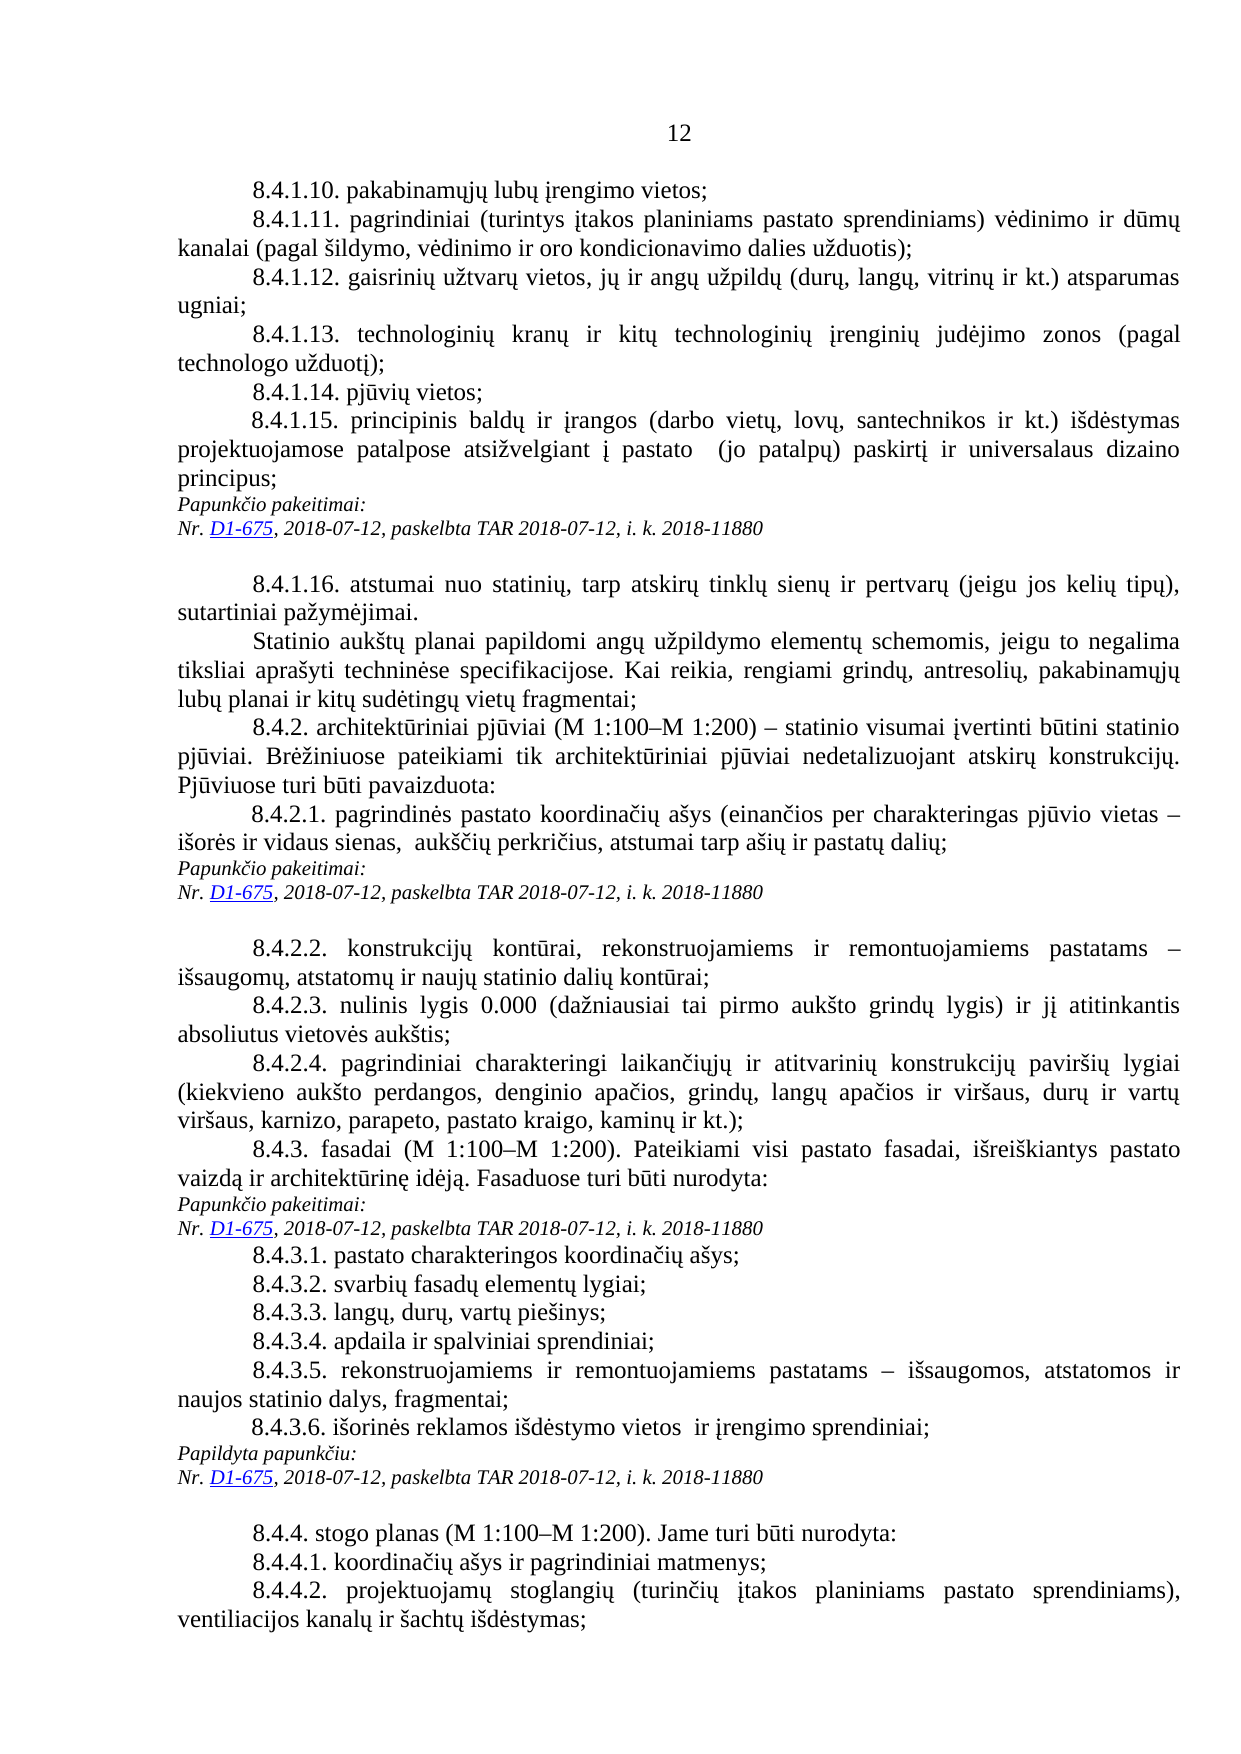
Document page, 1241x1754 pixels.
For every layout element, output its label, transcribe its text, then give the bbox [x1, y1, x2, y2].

text 8.4.4. stogo planas (M 1:100–M 1:200). Jame turi būti nurodyta: [177, 1518, 1181, 1547]
text Nr. D1-675, 2018-07-12, paskelbta TAR 2018-07-12, i. k. 2018-11880 [177, 516, 1181, 540]
text 8.4.1.13. technologinių kranų ir kitų technologinių įrenginių judėjimo zonos (pagal technologo užduotį); [177, 319, 1181, 377]
text 8.4.1.10. pakabinamųjų lubų įrengimo vietos; [177, 176, 1181, 204]
text 8.4.1.15. principinis baldų ir įrangos (darbo vietų, lovų, santechnikos ir kt.) išdėstymas projektuojamose patalpose atsižvelgiant į pastato (jo patalpų) paskirtį ir universalaus dizaino principus; [177, 406, 1181, 492]
text Papunkčio pakeitimai: [177, 492, 1181, 516]
text 8.4.1.12. gaisrinių užtvarų vietos, jų ir angų užpildų (durų, langų, vitrinų ir kt.) atsparumas ugniai; [177, 262, 1181, 319]
text 8.4.3. fasadai (M 1:100–M 1:200). Pateikiami visi pastato fasadai, išreiškiantys pastato vaizdą ir architektūrinę idėją. Fasaduose turi būti nurodyta: [177, 1134, 1181, 1192]
text 8.4.3.4. apdaila ir spalviniai sprendiniai; [177, 1326, 1181, 1355]
text 8.4.3.3. langų, durų, vartų piešinys; [177, 1297, 1181, 1326]
text 8.4.2.2. konstrukcijų kontūrai, rekonstruojamiems ir remontuojamiems pastatams – išsaugomų, atstatomų ir naujų statinio dalių kontūrai; [177, 933, 1181, 991]
text 8.4.2.1. pagrindinės pastato koordinačių ašys (einančios per charakteringas pjūvio vietas – išorės ir vidaus sienas, aukščių perkričius, atstumai tarp ašių ir pastatų dalių; [177, 799, 1181, 856]
text 8.4.3.2. svarbių fasadų elementų lygiai; [177, 1269, 1181, 1297]
text Papunkčio pakeitimai: [177, 1192, 1181, 1216]
text Papunkčio pakeitimai: [177, 856, 1181, 880]
text 8.4.1.14. pjūvių vietos; [177, 377, 1181, 406]
text 8.4.1.11. pagrindiniai (turintys įtakos planiniams pastato sprendiniams) vėdinimo ir dūmų kanalai (pagal šildymo, vėdinimo ir oro kondicionavimo dalies užduotis); [177, 204, 1181, 262]
text 8.4.4.1. koordinačių ašys ir pagrindiniai matmenys; [177, 1547, 1181, 1576]
text Papildyta papunkčiu: [177, 1441, 1181, 1465]
text 8.4.2. architektūriniai pjūviai (M 1:100–M 1:200) – statinio visumai įvertinti būtini statinio pjūviai. Brėžiniuose pateikiami tik architektūriniai pjūviai nedetalizuojant atskirų konstrukcijų. Pjūviuose turi būti pavaizduota: [177, 712, 1181, 799]
text 8.4.1.16. atstumai nuo statinių, tarp atskirų tinklų sienų ir pertvarų (jeigu jos kelių tipų), sutartiniai pažymėjimai. [177, 569, 1181, 626]
text 8.4.3.5. rekonstruojamiems ir remontuojamiems pastatams – išsaugomos, atstatomos ir naujos statinio dalys, fragmentai; [177, 1355, 1181, 1412]
text Nr. D1-675, 2018-07-12, paskelbta TAR 2018-07-12, i. k. 2018-11880 [177, 1465, 1181, 1489]
text Nr. D1-675, 2018-07-12, paskelbta TAR 2018-07-12, i. k. 2018-11880 [177, 1216, 1181, 1240]
text 8.4.3.6. išorinės reklamos išdėstymo vietos ir įrengimo sprendiniai; [177, 1412, 1181, 1441]
text 8.4.3.1. pastato charakteringos koordinačių ašys; [177, 1240, 1181, 1269]
text 8.4.2.3. nulinis lygis 0.000 (dažniausiai tai pirmo aukšto grindų lygis) ir jį atitinkantis absoliutus vietovės aukštis; [177, 991, 1181, 1048]
text 8.4.4.2. projektuojamų stoglangių (turinčių įtakos planiniams pastato sprendiniams), ventiliacijos kanalų ir šachtų išdėstymas; [177, 1576, 1181, 1633]
text 8.4.2.4. pagrindiniai charakteringi laikančiųjų ir atitvarinių konstrukcijų paviršių lygiai (kiekvieno aukšto perdangos, denginio apačios, grindų, langų apačios ir viršaus, durų ir vartų viršaus, karnizo, parapeto, pastato kraigo, kaminų ir kt.); [177, 1048, 1181, 1134]
text Nr. D1-675, 2018-07-12, paskelbta TAR 2018-07-12, i. k. 2018-11880 [177, 880, 1181, 904]
text Statinio aukštų planai papildomi angų užpildymo elementų schemomis, jeigu to negalima tiksliai aprašyti techninėse specifikacijose. Kai reikia, rengiami grindų, antresolių, pakabinamųjų lubų planai ir kitų sudėtingų vietų fragmentai; [177, 626, 1181, 712]
